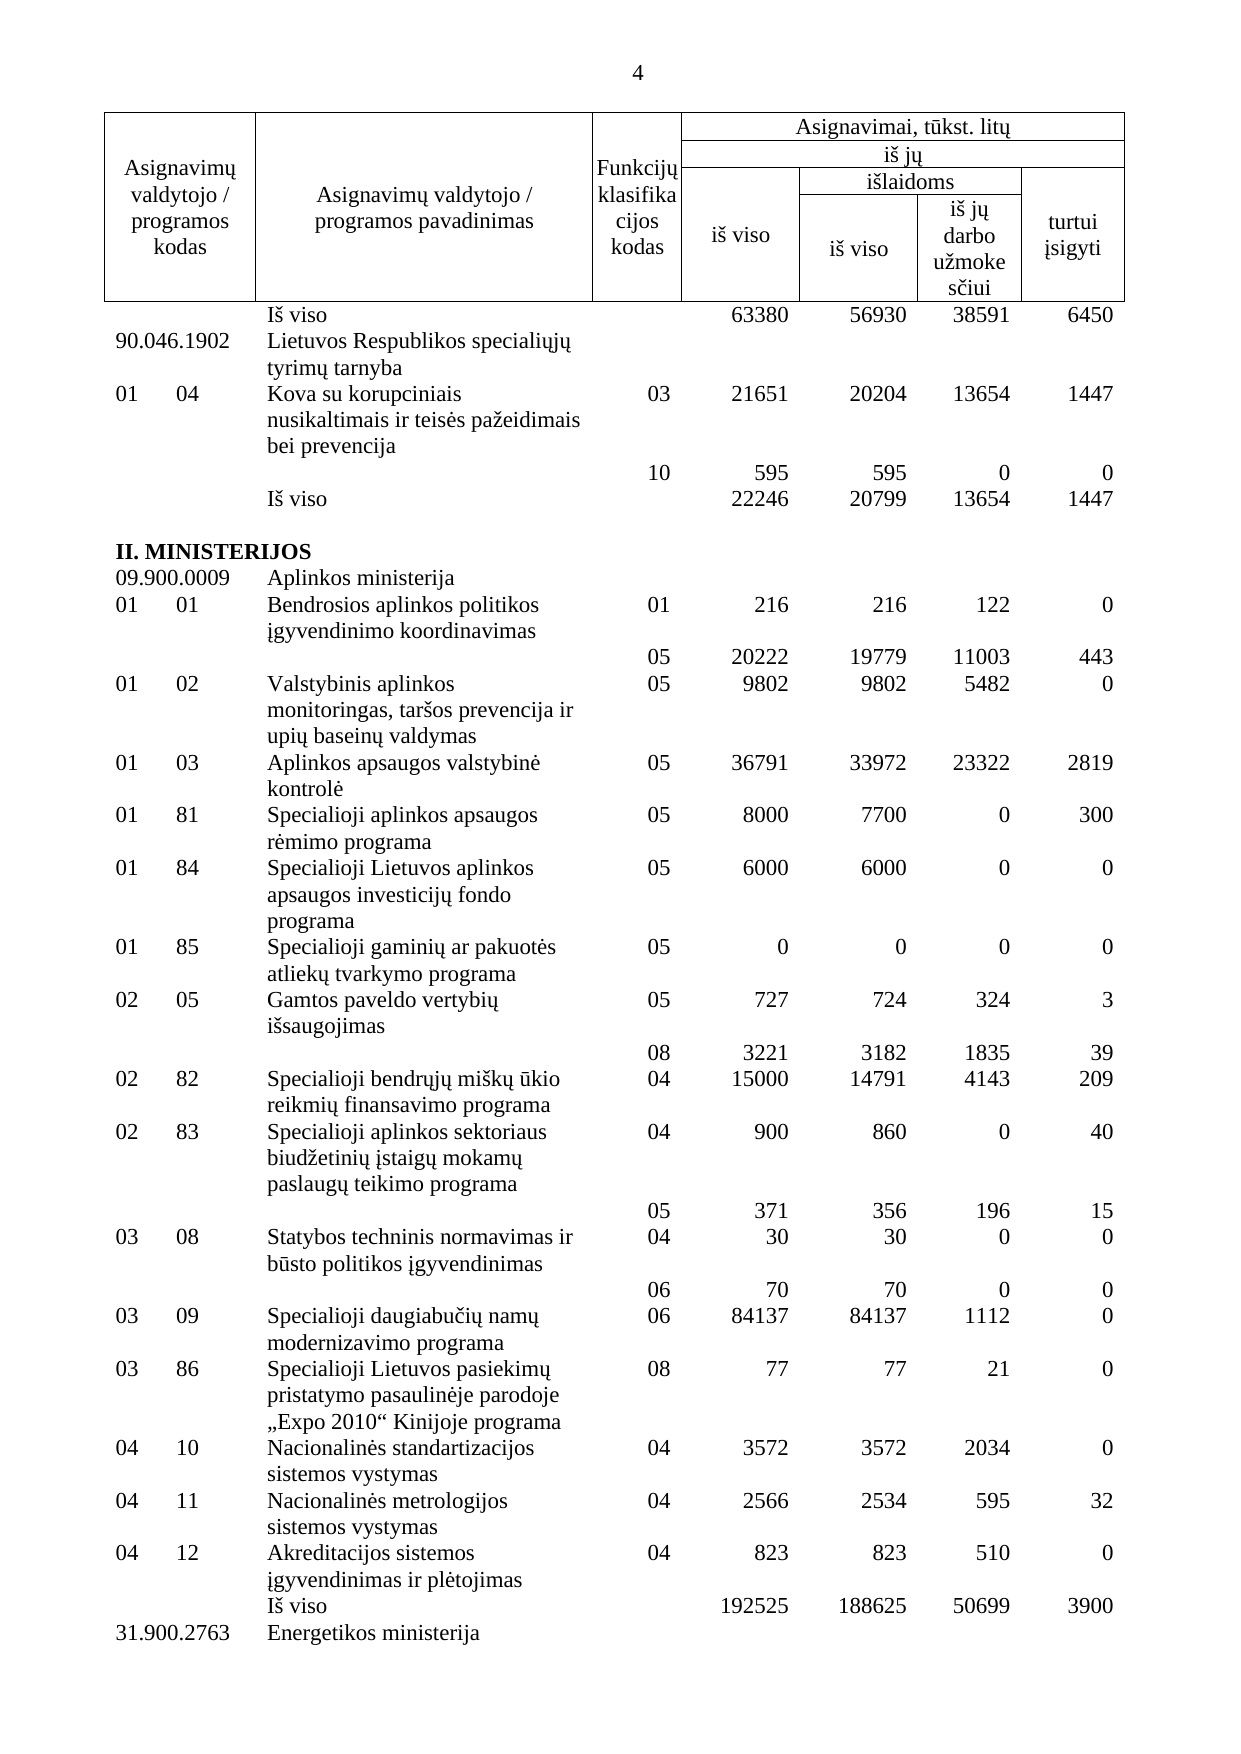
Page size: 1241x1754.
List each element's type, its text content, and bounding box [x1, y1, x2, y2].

table_cell [165, 512, 256, 538]
table_cell Specialioji Lietuvos aplinkos apsaugos investicijų fondo programa [256, 854, 593, 933]
table_cell 0 [918, 1276, 1021, 1302]
table_cell 70 [800, 1276, 918, 1302]
table_cell iš viso [682, 168, 799, 301]
table_cell 0 [800, 933, 918, 986]
table_cell [256, 459, 593, 485]
table_cell 05 [593, 986, 681, 1039]
table_cell [256, 1197, 593, 1223]
table_cell 1835 [918, 1039, 1021, 1065]
table_cell 03 [104, 1223, 164, 1276]
table_cell 30 [681, 1223, 799, 1276]
table_cell 21 [918, 1355, 1021, 1434]
table_cell 10 [593, 459, 681, 485]
table_cell 86 [165, 1355, 256, 1434]
table_cell 15000 [681, 1065, 799, 1118]
table_cell 11 [165, 1487, 256, 1539]
table_cell Specialioji Lietuvos pasiekimų pristatymo pasaulinėje parodoje „Expo 2010“ Kinijoje programa [256, 1355, 593, 1434]
table_cell [165, 1039, 256, 1065]
table_cell 0 [1021, 1302, 1124, 1355]
table_cell 6000 [800, 854, 918, 933]
table_cell Iš viso [256, 302, 593, 327]
table_cell 04 [593, 1434, 681, 1487]
table_cell 2034 [918, 1434, 1021, 1487]
table_cell [1021, 512, 1124, 538]
table_cell 1447 [1021, 485, 1124, 512]
table_cell 0 [918, 802, 1021, 854]
table_cell [165, 485, 256, 512]
table_cell 3572 [800, 1434, 918, 1487]
table_cell 14791 [800, 1065, 918, 1118]
table_cell 724 [800, 986, 918, 1039]
table_cell 08 [593, 1355, 681, 1434]
table_cell 0 [918, 933, 1021, 986]
table_cell 727 [681, 986, 799, 1039]
table_cell Specialioji daugiabučių namų modernizavimo programa [256, 1302, 593, 1355]
table_cell 63380 [681, 302, 799, 327]
table_cell 04 [593, 1223, 681, 1276]
table_cell 08 [165, 1223, 256, 1276]
table_cell 01 [165, 591, 256, 643]
table_cell Valstybinis aplinkos monitoringas, taršos prevencija ir upių baseinų valdymas [256, 670, 593, 749]
table_cell [593, 1619, 681, 1645]
table_cell 06 [593, 1276, 681, 1302]
table_cell iš jų darbo užmokesčiui [918, 195, 1021, 301]
table_cell 56930 [800, 302, 918, 327]
table_cell 04 [593, 1487, 681, 1539]
table_cell [1021, 327, 1124, 380]
table_cell 02 [104, 986, 164, 1039]
table_cell [681, 512, 799, 538]
table_cell [681, 327, 799, 380]
table_cell 371 [681, 1197, 799, 1223]
table_cell 02 [104, 1065, 164, 1118]
table_cell 01 [104, 749, 164, 802]
table_cell [104, 459, 164, 485]
table_cell Energetikos ministerija [256, 1619, 593, 1645]
table_cell 04 [593, 1540, 681, 1592]
table_cell 595 [800, 459, 918, 485]
table_cell 20799 [800, 485, 918, 512]
table_cell 2819 [1021, 749, 1124, 802]
table_cell 83 [165, 1118, 256, 1197]
table_cell [800, 512, 918, 538]
table_cell 0 [1021, 933, 1124, 986]
table_cell 01 [104, 854, 164, 933]
table_cell [593, 302, 681, 327]
table_cell 860 [800, 1118, 918, 1197]
table_cell [1021, 1619, 1124, 1645]
table_cell [681, 564, 799, 591]
table_cell II. MINISTERIJOS [104, 538, 1124, 564]
table_cell [104, 1197, 164, 1223]
table_cell 2534 [800, 1487, 918, 1539]
table_cell [165, 1592, 256, 1618]
table_cell 0 [1021, 1434, 1124, 1487]
table_cell turtui įsigyti [1022, 168, 1124, 301]
table_cell 0 [918, 1223, 1021, 1276]
table_cell 122 [918, 591, 1021, 643]
table_cell 8000 [681, 802, 799, 854]
table_cell Kova su korupciniais nusikaltimais ir teisės pažeidimais bei prevencija [256, 380, 593, 459]
table_cell 04 [104, 1487, 164, 1539]
table_cell 900 [681, 1118, 799, 1197]
table_cell Nacionalinės standartizacijos sistemos vystymas [256, 1434, 593, 1487]
table_cell Specialioji gaminių ar pakuotės atliekų tvarkymo programa [256, 933, 593, 986]
table_cell 02 [165, 670, 256, 749]
table_cell [104, 1039, 164, 1065]
table_cell 9802 [800, 670, 918, 749]
table_cell 01 [104, 591, 164, 643]
table_cell 0 [1021, 1276, 1124, 1302]
table_cell 03 [104, 1355, 164, 1434]
table_cell 04 [593, 1065, 681, 1118]
table_cell 20204 [800, 380, 918, 459]
table_cell [104, 1592, 164, 1618]
table_cell [256, 512, 593, 538]
table_cell 0 [918, 1118, 1021, 1197]
table_cell [256, 644, 593, 670]
table_cell 0 [918, 854, 1021, 933]
table_cell 01 [104, 670, 164, 749]
table_cell 23322 [918, 749, 1021, 802]
table_cell 04 [593, 1118, 681, 1197]
table_cell Gamtos paveldo vertybių išsaugojimas [256, 986, 593, 1039]
table_cell 21651 [681, 380, 799, 459]
table_cell 84137 [681, 1302, 799, 1355]
table_cell išlaidoms [800, 168, 1021, 194]
table_cell 90.046.1902 [104, 327, 256, 380]
table_cell 08 [593, 1039, 681, 1065]
table_cell [165, 644, 256, 670]
table_cell 04 [165, 380, 256, 459]
table_cell [918, 564, 1021, 591]
table_cell 82 [165, 1065, 256, 1118]
table_cell 05 [593, 802, 681, 854]
table_cell Bendrosios aplinkos politikos įgyvendinimo koordinavimas [256, 591, 593, 643]
table_cell 03 [165, 749, 256, 802]
table_cell 32 [1021, 1487, 1124, 1539]
table_cell 7700 [800, 802, 918, 854]
table_cell 11003 [918, 644, 1021, 670]
table_cell [800, 327, 918, 380]
table_cell [104, 1276, 164, 1302]
table_cell 0 [1021, 1223, 1124, 1276]
table_cell 05 [593, 670, 681, 749]
table_cell 192525 [681, 1592, 799, 1618]
table_header Funkcijų klasifikacijos kodas [593, 113, 681, 301]
table_cell 0 [681, 933, 799, 986]
table_cell 510 [918, 1540, 1021, 1592]
table_cell 595 [681, 459, 799, 485]
table_cell [104, 485, 164, 512]
table_cell [593, 485, 681, 512]
table_cell 20222 [681, 644, 799, 670]
table_cell [1021, 564, 1124, 591]
table_cell 30 [800, 1223, 918, 1276]
table_cell 15 [1021, 1197, 1124, 1223]
table_cell [256, 1276, 593, 1302]
table_cell [165, 459, 256, 485]
table_cell [104, 512, 164, 538]
table_cell 38591 [918, 302, 1021, 327]
table_cell 216 [800, 591, 918, 643]
table_cell 0 [918, 459, 1021, 485]
table_cell 9802 [681, 670, 799, 749]
table_cell 188625 [800, 1592, 918, 1618]
table_cell [165, 1276, 256, 1302]
table_cell 0 [1021, 854, 1124, 933]
table_cell 09.900.0009 [104, 564, 256, 591]
table_cell 3221 [681, 1039, 799, 1065]
table_cell 1447 [1021, 380, 1124, 459]
table_cell 84 [165, 854, 256, 933]
table_cell 22246 [681, 485, 799, 512]
table_cell [104, 302, 164, 327]
table_cell 3900 [1021, 1592, 1124, 1618]
table_cell 77 [681, 1355, 799, 1434]
table_cell 01 [104, 933, 164, 986]
table_cell 0 [1021, 459, 1124, 485]
table_cell [593, 327, 681, 380]
table_cell 595 [918, 1487, 1021, 1539]
table_cell 85 [165, 933, 256, 986]
table_cell 84137 [800, 1302, 918, 1355]
table_cell 77 [800, 1355, 918, 1434]
table_cell 40 [1021, 1118, 1124, 1197]
table_cell [593, 564, 681, 591]
table_cell [593, 1592, 681, 1618]
table_cell 01 [104, 802, 164, 854]
table_cell 03 [593, 380, 681, 459]
table_cell Iš viso [256, 485, 593, 512]
table_cell [165, 302, 256, 327]
table_cell 209 [1021, 1065, 1124, 1118]
table_cell 443 [1021, 644, 1124, 670]
table_cell Specialioji aplinkos apsaugos rėmimo programa [256, 802, 593, 854]
table_cell Akreditacijos sistemos įgyvendinimas ir plėtojimas [256, 1540, 593, 1592]
table_cell 81 [165, 802, 256, 854]
table_cell 0 [1021, 670, 1124, 749]
table_cell 356 [800, 1197, 918, 1223]
table_cell 2566 [681, 1487, 799, 1539]
table_cell 13654 [918, 380, 1021, 459]
table_cell iš viso [800, 195, 917, 301]
table_cell 05 [593, 933, 681, 986]
table_cell Statybos techninis normavimas ir būsto politikos įgyvendinimas [256, 1223, 593, 1276]
table_cell iš jų [682, 141, 1124, 167]
table_cell [918, 1619, 1021, 1645]
table_cell 0 [1021, 1355, 1124, 1434]
table_cell [800, 564, 918, 591]
table_cell 05 [593, 644, 681, 670]
table_cell 0 [1021, 591, 1124, 643]
table_cell [593, 512, 681, 538]
table_cell Specialioji bendrųjų miškų ūkio reikmių finansavimo programa [256, 1065, 593, 1118]
table_cell 216 [681, 591, 799, 643]
table_cell Nacionalinės metrologijos sistemos vystymas [256, 1487, 593, 1539]
table_cell 70 [681, 1276, 799, 1302]
table_cell [800, 1619, 918, 1645]
table_cell 4143 [918, 1065, 1021, 1118]
table_cell 09 [165, 1302, 256, 1355]
table_cell 05 [593, 749, 681, 802]
table_cell 03 [104, 1302, 164, 1355]
table_cell 05 [593, 854, 681, 933]
table_cell Iš viso [256, 1592, 593, 1618]
table_cell 324 [918, 986, 1021, 1039]
table_cell 3 [1021, 986, 1124, 1039]
table_cell [104, 644, 164, 670]
table_cell 3182 [800, 1039, 918, 1065]
table_cell Aplinkos apsaugos valstybinė kontrolė [256, 749, 593, 802]
table_cell 31.900.2763 [104, 1619, 256, 1645]
table_cell 36791 [681, 749, 799, 802]
table_cell 10 [165, 1434, 256, 1487]
table_cell 3572 [681, 1434, 799, 1487]
table_cell [681, 1619, 799, 1645]
table_cell 05 [593, 1197, 681, 1223]
table_cell 5482 [918, 670, 1021, 749]
table_cell 01 [593, 591, 681, 643]
table_cell [918, 512, 1021, 538]
table_cell 823 [800, 1540, 918, 1592]
table_cell [918, 327, 1021, 380]
table_cell 196 [918, 1197, 1021, 1223]
table_cell 33972 [800, 749, 918, 802]
table_cell 1112 [918, 1302, 1021, 1355]
table_cell [165, 1197, 256, 1223]
table_cell 04 [104, 1434, 164, 1487]
table_cell 12 [165, 1540, 256, 1592]
table_cell 06 [593, 1302, 681, 1355]
table_cell 6450 [1021, 302, 1124, 327]
table_header Asignavimai, tūkst. litų [682, 113, 1124, 139]
table_cell 823 [681, 1540, 799, 1592]
table_cell Lietuvos Respublikos specialiųjų tyrimų tarnyba [256, 327, 593, 380]
table_cell 05 [165, 986, 256, 1039]
table_cell 19779 [800, 644, 918, 670]
table_cell [256, 1039, 593, 1065]
table_cell 02 [104, 1118, 164, 1197]
table_cell 13654 [918, 485, 1021, 512]
table_cell 0 [1021, 1540, 1124, 1592]
table_cell 50699 [918, 1592, 1021, 1618]
table_cell Aplinkos ministerija [256, 564, 593, 591]
table_cell 39 [1021, 1039, 1124, 1065]
table_header Asignavimų valdytojo / programos kodas [105, 113, 255, 301]
table_cell Specialioji aplinkos sektoriaus biudžetinių įstaigų mokamų paslaugų teikimo programa [256, 1118, 593, 1197]
table_cell 01 [104, 380, 164, 459]
table_header Asignavimų valdytojo / programos pavadinimas [256, 113, 592, 301]
table_cell 04 [104, 1540, 164, 1592]
table_cell 300 [1021, 802, 1124, 854]
table_cell 6000 [681, 854, 799, 933]
